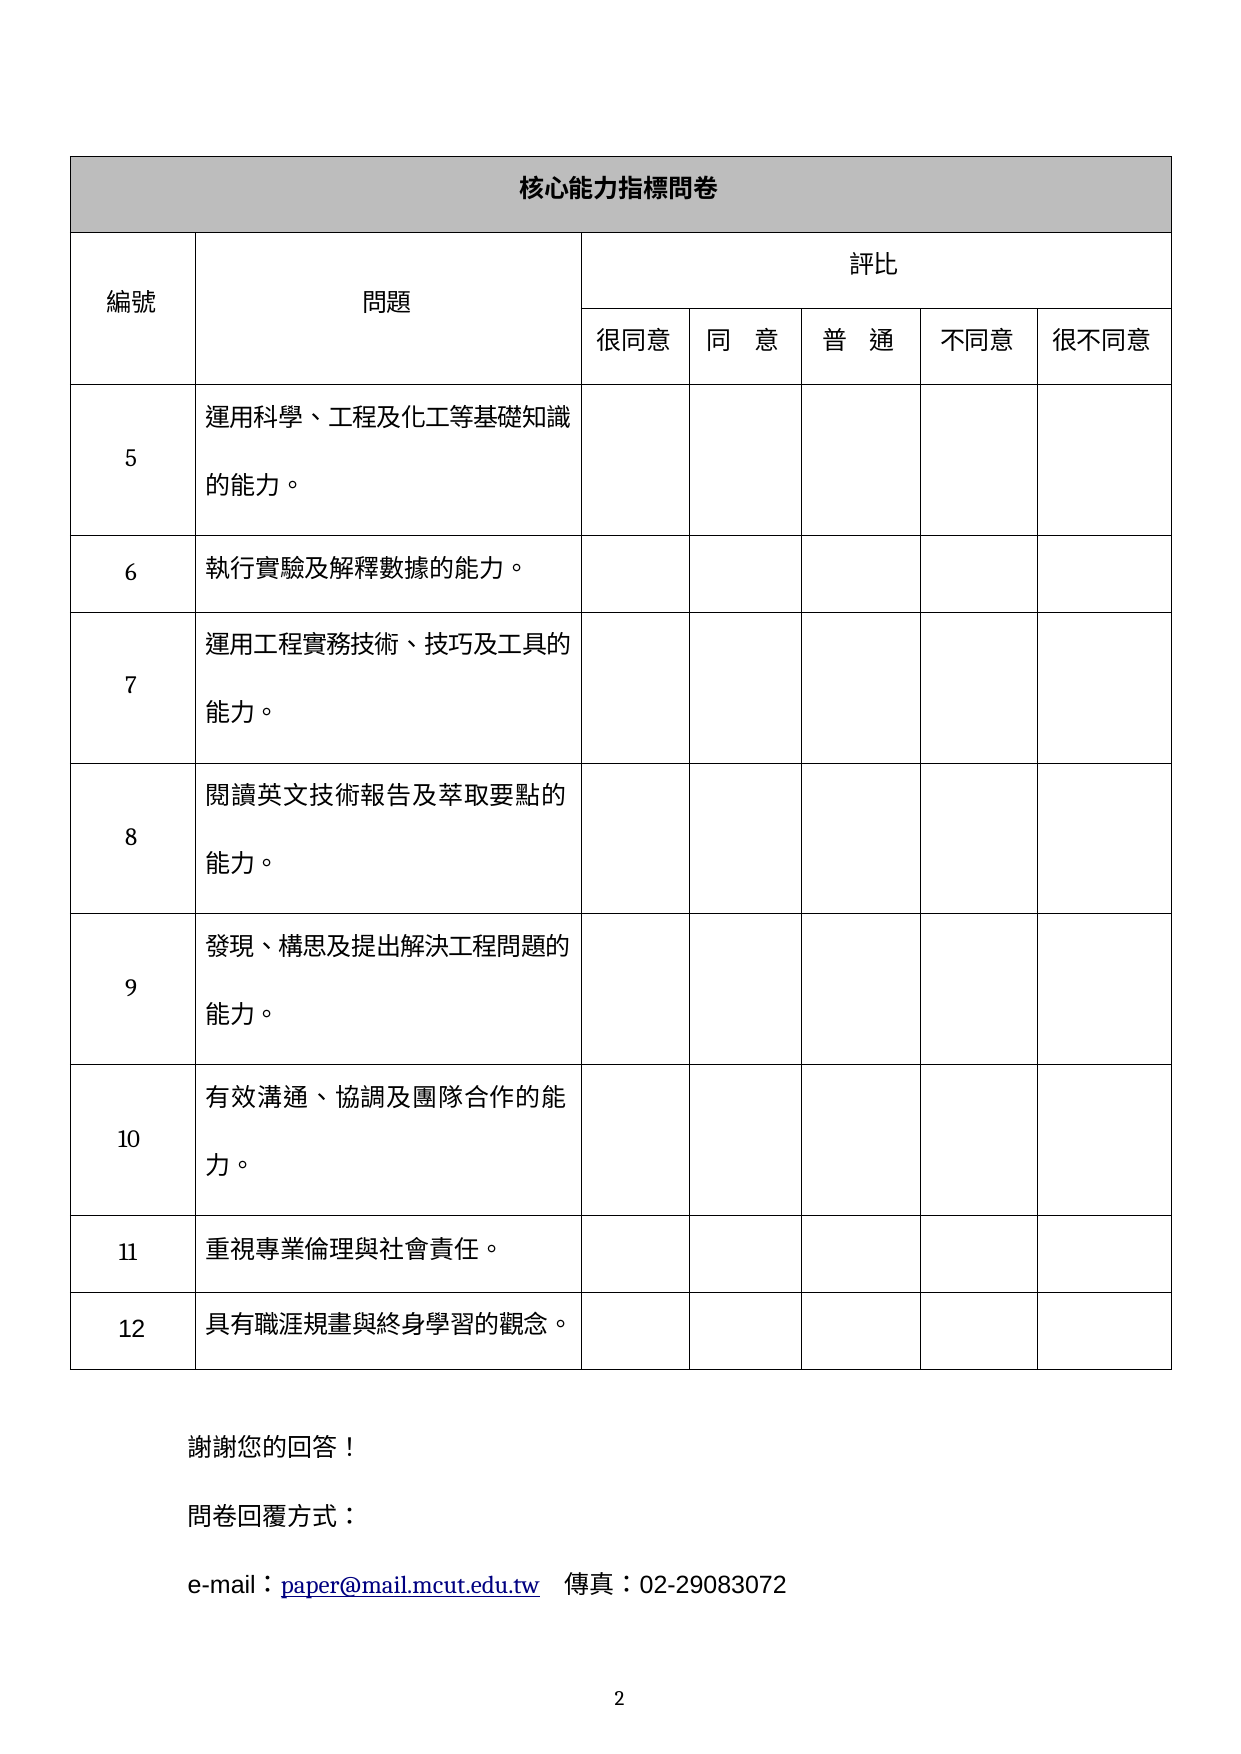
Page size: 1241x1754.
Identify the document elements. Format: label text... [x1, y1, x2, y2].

table_cell 很同意 [582, 309, 689, 384]
table_cell [1038, 536, 1171, 611]
table_cell [690, 1065, 801, 1215]
table_cell 閱讀英文技術報告及萃取要點的 能力。 [196, 764, 581, 913]
table_cell 9 [71, 914, 195, 1064]
table_cell [582, 536, 689, 611]
table_cell [802, 1216, 920, 1292]
table_cell [582, 1216, 689, 1292]
table_cell [1038, 764, 1171, 913]
table_cell 普 通 [802, 309, 920, 384]
table_cell [582, 914, 689, 1064]
table_cell [921, 914, 1037, 1064]
table_cell [802, 1065, 920, 1215]
table_cell [690, 764, 801, 913]
table_cell [582, 1065, 689, 1215]
table_cell [690, 914, 801, 1064]
table_cell 運用工程實務技術、技巧及工具的 能力。 [196, 613, 581, 762]
table_cell [802, 1293, 920, 1369]
table_cell 8 [71, 764, 195, 913]
table_cell [690, 1216, 801, 1292]
table_cell 很不同意 [1038, 309, 1171, 384]
table_cell 有效溝通、協調及團隊合作的能 力。 [196, 1065, 581, 1215]
table_cell [921, 613, 1037, 762]
table_cell [802, 536, 920, 611]
text e-mail：paper@mail.mcut.edu.tw 傳真：02-29083072 [187, 1572, 1240, 1599]
table_cell 7 [71, 613, 195, 762]
table_cell [1038, 1293, 1171, 1369]
table_cell [582, 385, 689, 535]
table_cell [690, 1293, 801, 1369]
table_cell 具有職涯規畫與終身學習的觀念。 [196, 1293, 581, 1369]
table_cell [802, 385, 920, 535]
table_cell 同 意 [690, 309, 801, 384]
table_cell 運用科學、工程及化工等基礎知識 的能力。 [196, 385, 581, 535]
table_cell [921, 1065, 1037, 1215]
table_cell 不同意 [921, 309, 1037, 384]
table_cell 12 [71, 1293, 195, 1369]
table_cell [921, 764, 1037, 913]
table_cell [921, 1216, 1037, 1292]
table_cell [582, 1293, 689, 1369]
table_cell [1038, 613, 1171, 762]
table_cell 發現、構思及提出解決工程問題的 能力。 [196, 914, 581, 1064]
table_cell [802, 914, 920, 1064]
table_cell 5 [71, 385, 195, 535]
table_cell [1038, 1065, 1171, 1215]
table_cell [582, 613, 689, 762]
text 問卷回覆方式： [187, 1503, 1240, 1531]
table_cell [802, 613, 920, 762]
table_cell [582, 764, 689, 913]
table_header 核心能力指標問卷 [71, 157, 1171, 232]
table_cell 11 [71, 1216, 195, 1292]
table_cell [1038, 385, 1171, 535]
table_cell [921, 536, 1037, 611]
table_cell 執行實驗及解釋數據的能力。 [196, 536, 581, 611]
table_cell 問題 [196, 233, 581, 384]
table_cell [690, 613, 801, 762]
table_cell [921, 385, 1037, 535]
table_cell 編號 [71, 233, 195, 384]
table_cell [802, 764, 920, 913]
table_cell 評比 [582, 233, 1171, 308]
table_cell 重視專業倫理與社會責任。 [196, 1216, 581, 1292]
table_cell [690, 536, 801, 611]
table_cell [690, 385, 801, 535]
table_cell 10 [71, 1065, 195, 1215]
table_cell [1038, 914, 1171, 1064]
table_cell [1038, 1216, 1171, 1292]
text 2 [614, 1687, 1240, 1711]
text 謝謝您的回答！ [187, 1435, 1240, 1462]
table_cell [921, 1293, 1037, 1369]
table_cell 6 [71, 536, 195, 611]
